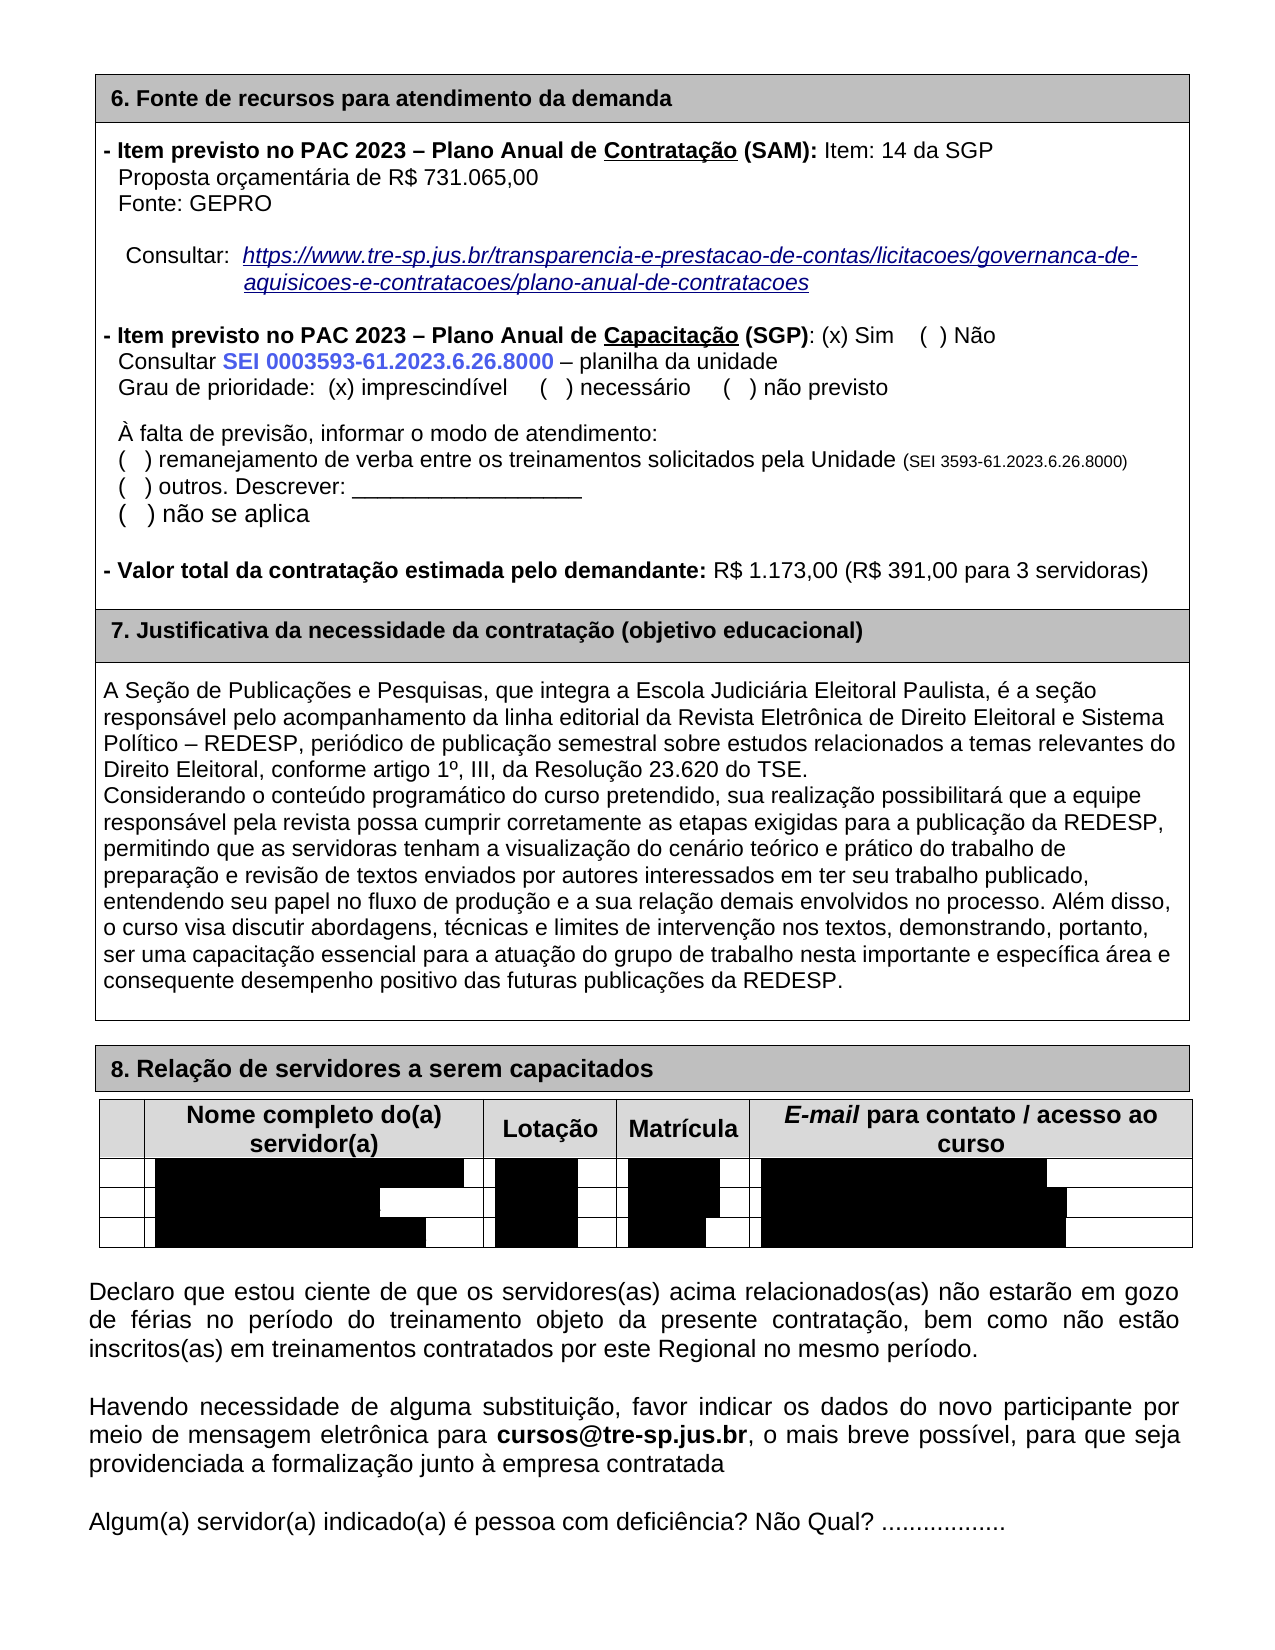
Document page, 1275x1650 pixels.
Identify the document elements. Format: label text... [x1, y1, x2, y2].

table_header [100, 1100, 144, 1157]
table_cell [100, 1188, 144, 1217]
table_header 8. Relação de servidores a serem capacitados [96, 1046, 1189, 1091]
table_cell SEPPE [484, 1159, 616, 1187]
table_cell Nísia Pudwell Chaves Beda [145, 1159, 483, 1187]
table_cell SEPPE [484, 1188, 616, 1217]
table_cell 15360-0 [617, 1188, 749, 1217]
table_cell aline.moreira@hotmail.com [750, 1218, 1192, 1247]
table_cell nisia.vidigal@tre-sp.jus.br [750, 1159, 1192, 1187]
table_cell Aline Martiniano Moreira [145, 1218, 483, 1247]
table_cell SEPPE [484, 1218, 616, 1247]
table_cell 7. Justificativa da necessidade da contratação (objetivo educacional) [96, 610, 1189, 662]
table_header Matrícula [617, 1100, 749, 1157]
table_cell Daniela Alves Verza [145, 1188, 483, 1217]
table_cell daniela.verza@tre-sp.jus.br [750, 1188, 1192, 1217]
table_cell 57479-0 [617, 1159, 749, 1187]
text Havendo necessidade de alguma substituição, favor indicar os dados do novo participante por meio de mensagem eletrônica para cursos@tre-sp.jus.br, o mais breve possível, para que seja providenciada a formalização junto à empresa contratada [88, 1392, 1181, 1478]
table_cell A Seção de Publicações e Pesquisas, que integra a Escola Judiciária Eleitoral Paulista, é a seção responsável pelo acompanhamento da linha editorial da Revista Eletrônica de Direito Eleitoral e Sistema Político – REDESP, periódico de publicação semestral sobre estudos relacionados a temas relevantes do Direito Eleitoral, conforme artigo 1º, III, da Resolução 23.620 do TSE. Considerando o conteúdo programático do curso pretendido, sua realização possibilitará que a equipe responsável pela revista possa cumprir corretamente as etapas exigidas para a publicação da REDESP, permitindo que as servidoras tenham a visualização do cenário teórico e prático do trabalho de preparação e revisão de textos enviados por autores interessados em ter seu trabalho publicado, entendendo seu papel no fluxo de produção e a sua relação demais envolvidos no processo. Além disso, o curso visa discutir abordagens, técnicas e limites de intervenção nos textos, demonstrando, portanto, ser uma capacitação essencial para a atuação do grupo de trabalho nesta importante e específica área e consequente desempenho positivo das futuras publicações da REDESP. [96, 663, 1189, 1020]
table_header Lotação [484, 1100, 616, 1157]
table_header Nome completo do(a) servidor(a) [145, 1100, 483, 1157]
table_cell [100, 1159, 144, 1187]
table_cell [100, 1218, 144, 1247]
text Declaro que estou ciente de que os servidores(as) acima relacionados(as) não estarão em gozo de férias no período do treinamento objeto da presente contratação, bem como não estão inscritos(as) em treinamentos contratados por este Regional no mesmo período. [88, 1277, 1181, 1363]
table_cell - Item previsto no PAC 2023 – Plano Anual de Contratação (SAM): Item: 14 da SGP Proposta orçamentária de R$ 731.065,00 Fonte: GEPRO Consultar: https://www.tre-sp.jus.br/transparencia-e-prestacao-de-contas/licitacoes/governanca-de-aquisicoes-e-contratacoes/plano-anual-de-contratacoes - Item previsto no PAC 2023 – Plano Anual de Capacitação (SGP): (x) Sim ( ) Não Consultar SEI 0003593-61.2023.6.26.8000 – planilha da unidade Grau de prioridade: (x) imprescindível ( ) necessário ( ) não previsto À falta de previsão, informar o modo de atendimento: ( ) remanejamento de verba entre os treinamentos solicitados pela Unidade (SEI 3593-61.2023.6.26.8000) ( ) outros. Descrever: __________________ ( ) não se aplica - Valor total da contratação estimada pelo demandante: R$ 1.173,00 (R$ 391,00 para 3 servidoras) [96, 123, 1189, 609]
text Algum(a) servidor(a) indicado(a) é pessoa com deficiência? Não Qual? .................. [88, 1507, 1181, 1535]
table_header E-mail para contato / acesso ao curso [750, 1100, 1192, 1157]
table_cell 6. Fonte de recursos para atendimento da demanda [96, 75, 1189, 122]
table_cell 1514-7 [617, 1218, 749, 1247]
